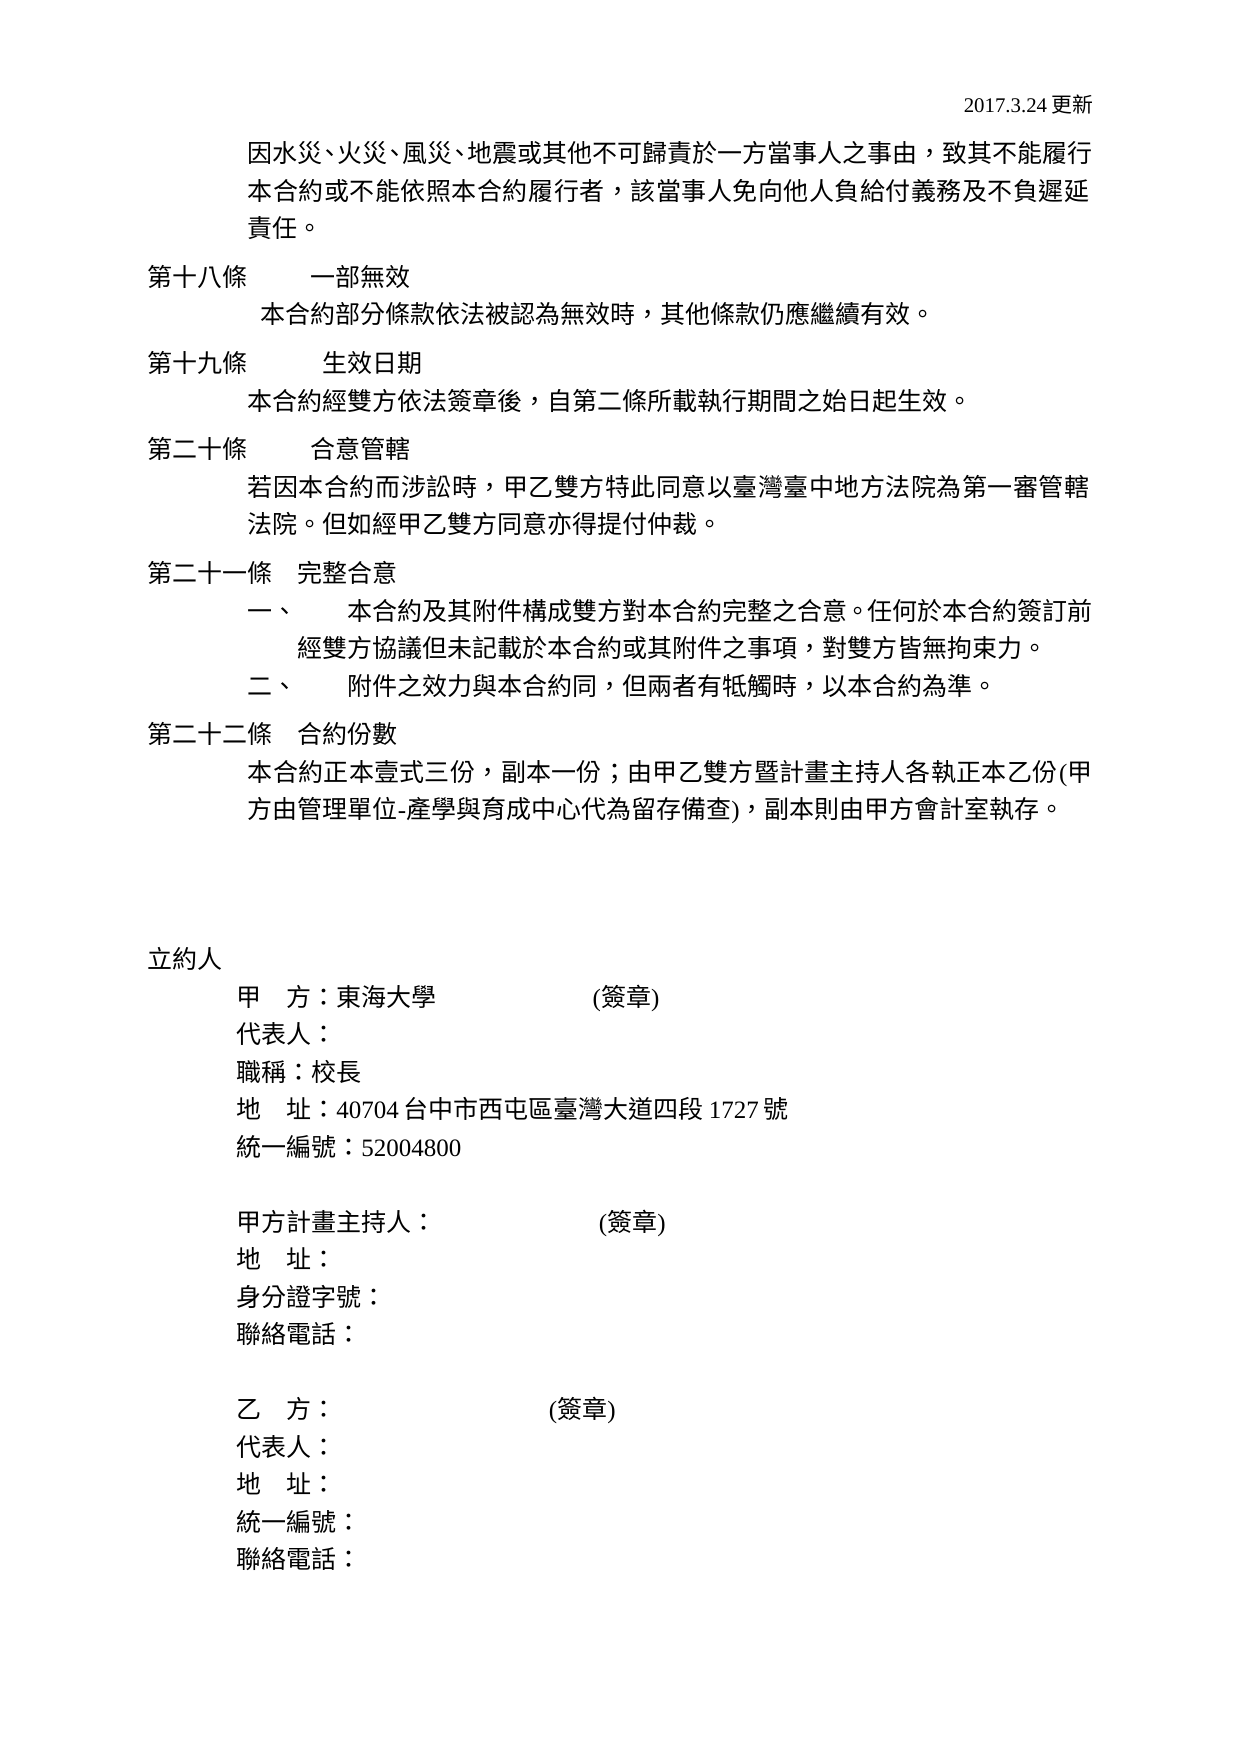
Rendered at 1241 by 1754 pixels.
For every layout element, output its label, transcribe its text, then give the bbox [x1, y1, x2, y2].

list 本合約及其附件構成雙方對本合約完整之合意。任何於本合約簽訂前，經雙方協議但未記載於本合約或其附件之事項，對雙方皆無拘束力。 [248, 590, 1092, 665]
text 本合約正本壹式三份，副本一份；由甲乙雙方暨計畫主持人各執正本乙份(甲方由管理單位-產學與育成中心代為留存備查)，副本則由甲方會計室執存。 [248, 752, 1092, 827]
text 代表人： [148, 1427, 1092, 1464]
list 一部無效 [148, 257, 1092, 294]
text 甲方計畫主持人： (簽章) [148, 1202, 1092, 1239]
text 身分證字號： [148, 1277, 1092, 1314]
text 代表人： [148, 1014, 1092, 1052]
text 乙 方： (簽章) [148, 1389, 1092, 1427]
text 聯絡電話： [148, 1539, 1092, 1577]
list 合意管轄 [148, 429, 1092, 467]
list 合約份數 [148, 714, 1092, 752]
text 統一編號： [148, 1502, 1092, 1539]
text 地 址： [148, 1239, 1092, 1277]
text 甲 方：東海大學 (簽章) [148, 977, 1092, 1014]
list 生效日期 [148, 343, 1092, 380]
list 完整合意 [148, 553, 1092, 590]
text 職稱：校長 [148, 1052, 1092, 1089]
text 聯絡電話： [148, 1314, 1092, 1352]
text 若因本合約而涉訟時，甲乙雙方特此同意以臺灣臺中地方法院為第一審管轄法院。但如經甲乙雙方同意亦得提付仲裁。 [248, 467, 1092, 542]
text 立約人 [148, 939, 1092, 977]
list 附件之效力與本合約同，但兩者有牴觸時，以本合約為準。 [248, 665, 1092, 703]
text 本合約部分條款依法被認為無效時，其他條款仍應繼續有效。 [248, 294, 1092, 332]
text 統一編號：52004800 [148, 1127, 1092, 1164]
text 因水災、火災、風災、地震或其他不可歸責於一方當事人之事由，致其不能履行本合約或不能依照本合約履行者，該當事人免向他人負給付義務及不負遲延責任。 [248, 133, 1092, 245]
text 本合約經雙方依法簽章後，自第二條所載執行期間之始日起生效。 [198, 380, 1092, 418]
text 地 址： [148, 1464, 1092, 1502]
text 地 址：40704台中市西屯區臺灣大道四段1727號 [148, 1089, 1092, 1127]
